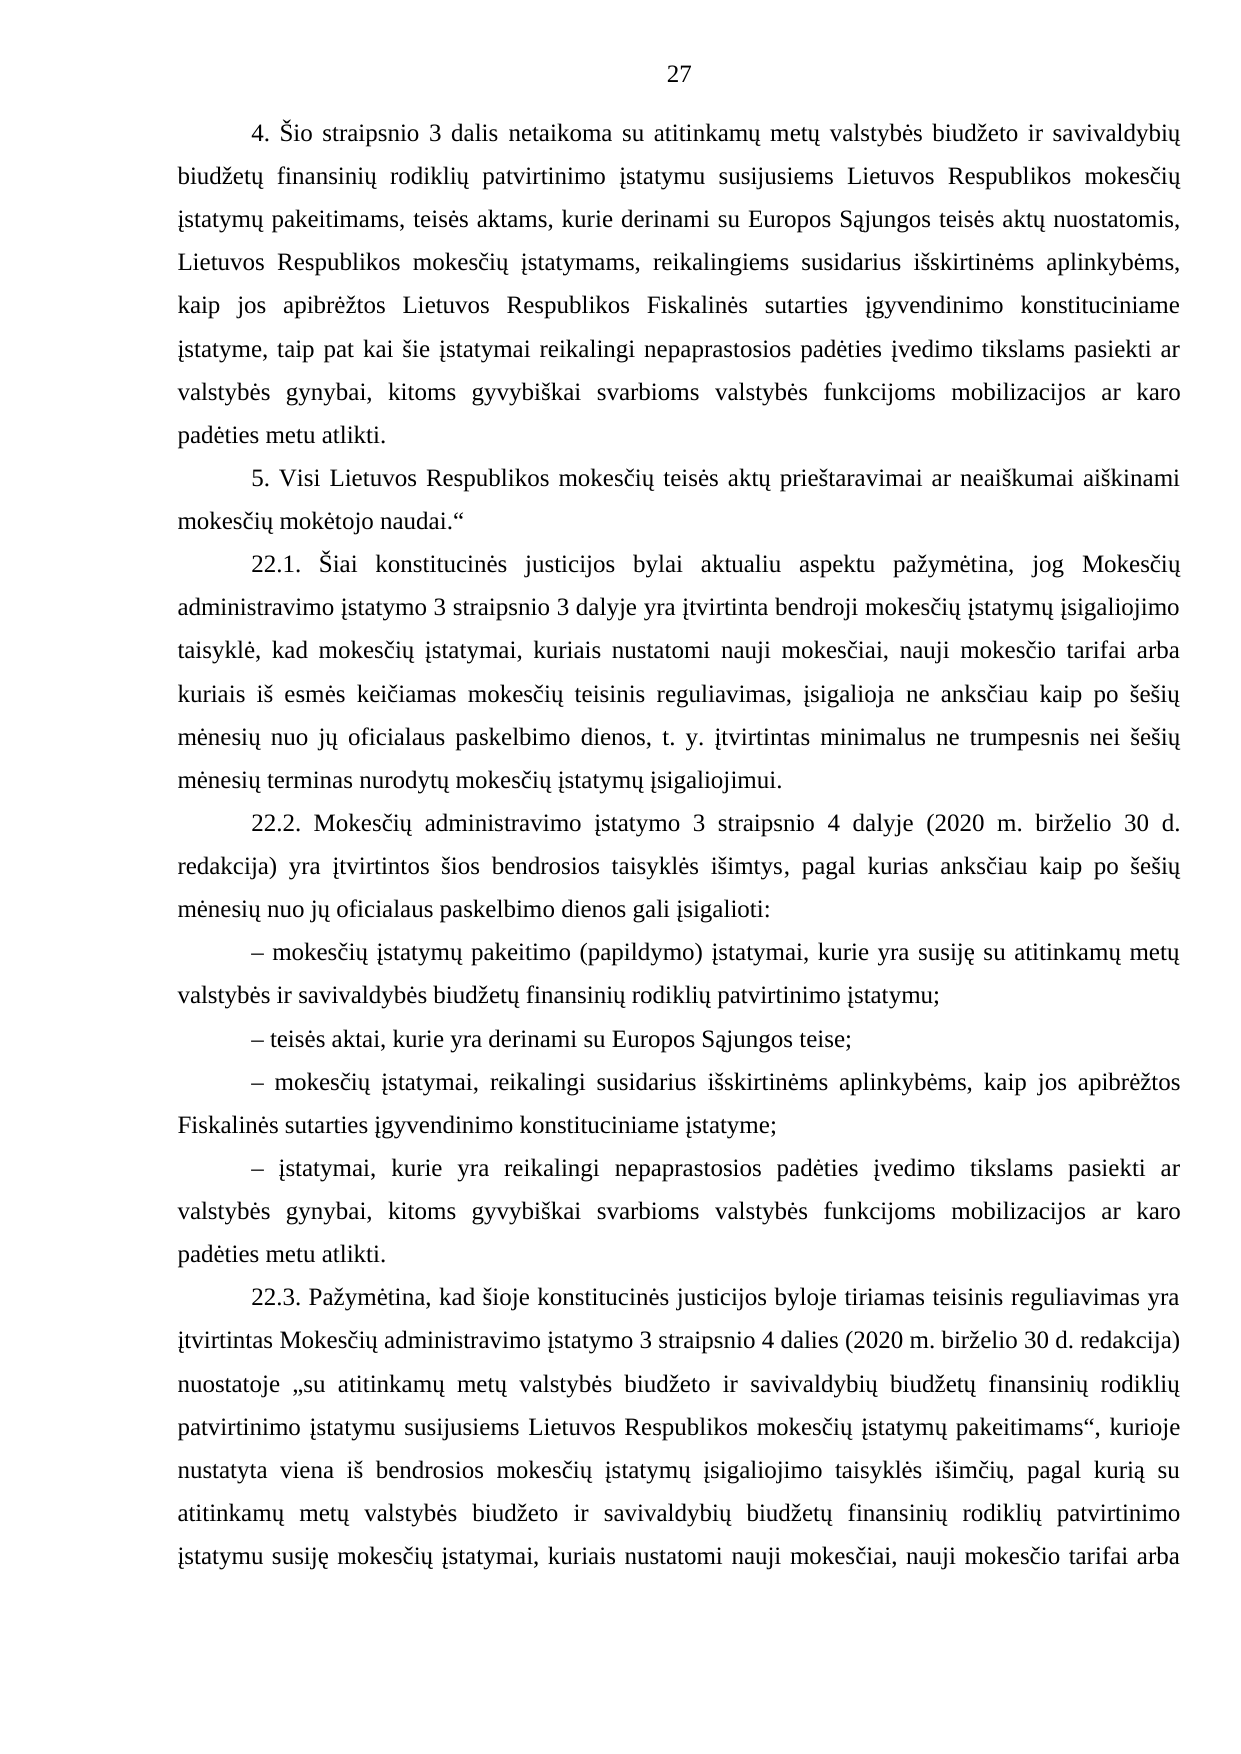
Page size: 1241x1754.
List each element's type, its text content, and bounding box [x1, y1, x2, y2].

text – įstatymai, kurie yra reikalingi nepaprastosios padėties įvedimo tikslams pasiekti ar valstybės gynybai, kitoms gyvybiškai svarbioms valstybės funkcijoms mobilizacijos ar karo padėties metu atlikti. [177, 1153, 1181, 1268]
text – mokesčių įstatymų pakeitimo (papildymo) įstatymai, kurie yra susiję su atitinkamų metų valstybės ir savivaldybės biudžetų finansinių rodiklių patvirtinimo įstatymu; [177, 937, 1181, 1009]
text – mokesčių įstatymai, reikalingi susidarius išskirtinėms aplinkybėms, kaip jos apibrėžtos Fiskalinės sutarties įgyvendinimo konstituciniame įstatyme; [177, 1067, 1181, 1139]
text 4. Šio straipsnio 3 dalis netaikoma su atitinkamų metų valstybės biudžeto ir savivaldybių biudžetų finansinių rodiklių patvirtinimo įstatymu susijusiems Lietuvos Respublikos mokesčių įstatymų pakeitimams, teisės aktams, kurie derinami su Europos Sąjungos teisės aktų nuostatomis, Lietuvos Respublikos mokesčių įstatymams, reikalingiems susidarius išskirtinėms aplinkybėms, kaip jos apibrėžtos Lietuvos Respublikos Fiskalinės sutarties įgyvendinimo konstituciniame įstatyme, taip pat kai šie įstatymai reikalingi nepaprastosios padėties įvedimo tikslams pasiekti ar valstybės gynybai, kitoms gyvybiškai svarbioms valstybės funkcijoms mobilizacijos ar karo padėties metu atlikti. [177, 118, 1181, 449]
text 22.3. Pažymėtina, kad šioje konstitucinės justicijos byloje tiriamas teisinis reguliavimas yra įtvirtintas Mokesčių administravimo įstatymo 3 straipsnio 4 dalies (2020 m. birželio 30 d. redakcija) nuostatoje „su atitinkamų metų valstybės biudžeto ir savivaldybių biudžetų finansinių rodiklių patvirtinimo įstatymu susijusiems Lietuvos Respublikos mokesčių įstatymų pakeitimams“, kurioje nustatyta viena iš bendrosios mokesčių įstatymų įsigaliojimo taisyklės išimčių, pagal kurią su atitinkamų metų valstybės biudžeto ir savivaldybių biudžetų finansinių rodiklių patvirtinimo įstatymu susiję mokesčių įstatymai, kuriais nustatomi nauji mokesčiai, nauji mokesčio tarifai arba [177, 1282, 1181, 1570]
text – teisės aktai, kurie yra derinami su Europos Sąjungos teise; [177, 1024, 1181, 1052]
text 22.1. Šiai konstitucinės justicijos bylai aktualiu aspektu pažymėtina, jog Mokesčių administravimo įstatymo 3 straipsnio 3 dalyje yra įtvirtinta bendroji mokesčių įstatymų įsigaliojimo taisyklė, kad mokesčių įstatymai, kuriais nustatomi nauji mokesčiai, nauji mokesčio tarifai arba kuriais iš esmės keičiamas mokesčių teisinis reguliavimas, įsigalioja ne anksčiau kaip po šešių mėnesių nuo jų oficialaus paskelbimo dienos, t. y. įtvirtintas minimalus ne trumpesnis nei šešių mėnesių terminas nurodytų mokesčių įstatymų įsigaliojimui. [177, 549, 1181, 794]
text 5. Visi Lietuvos Respublikos mokesčių teisės aktų prieštaravimai ar neaiškumai aiškinami mokesčių mokėtojo naudai.“ [177, 463, 1181, 535]
text 22.2. Mokesčių administravimo įstatymo 3 straipsnio 4 dalyje (2020 m. birželio 30 d. redakcija) yra įtvirtintos šios bendrosios taisyklės išimtys, pagal kurias anksčiau kaip po šešių mėnesių nuo jų oficialaus paskelbimo dienos gali įsigalioti: [177, 808, 1181, 923]
